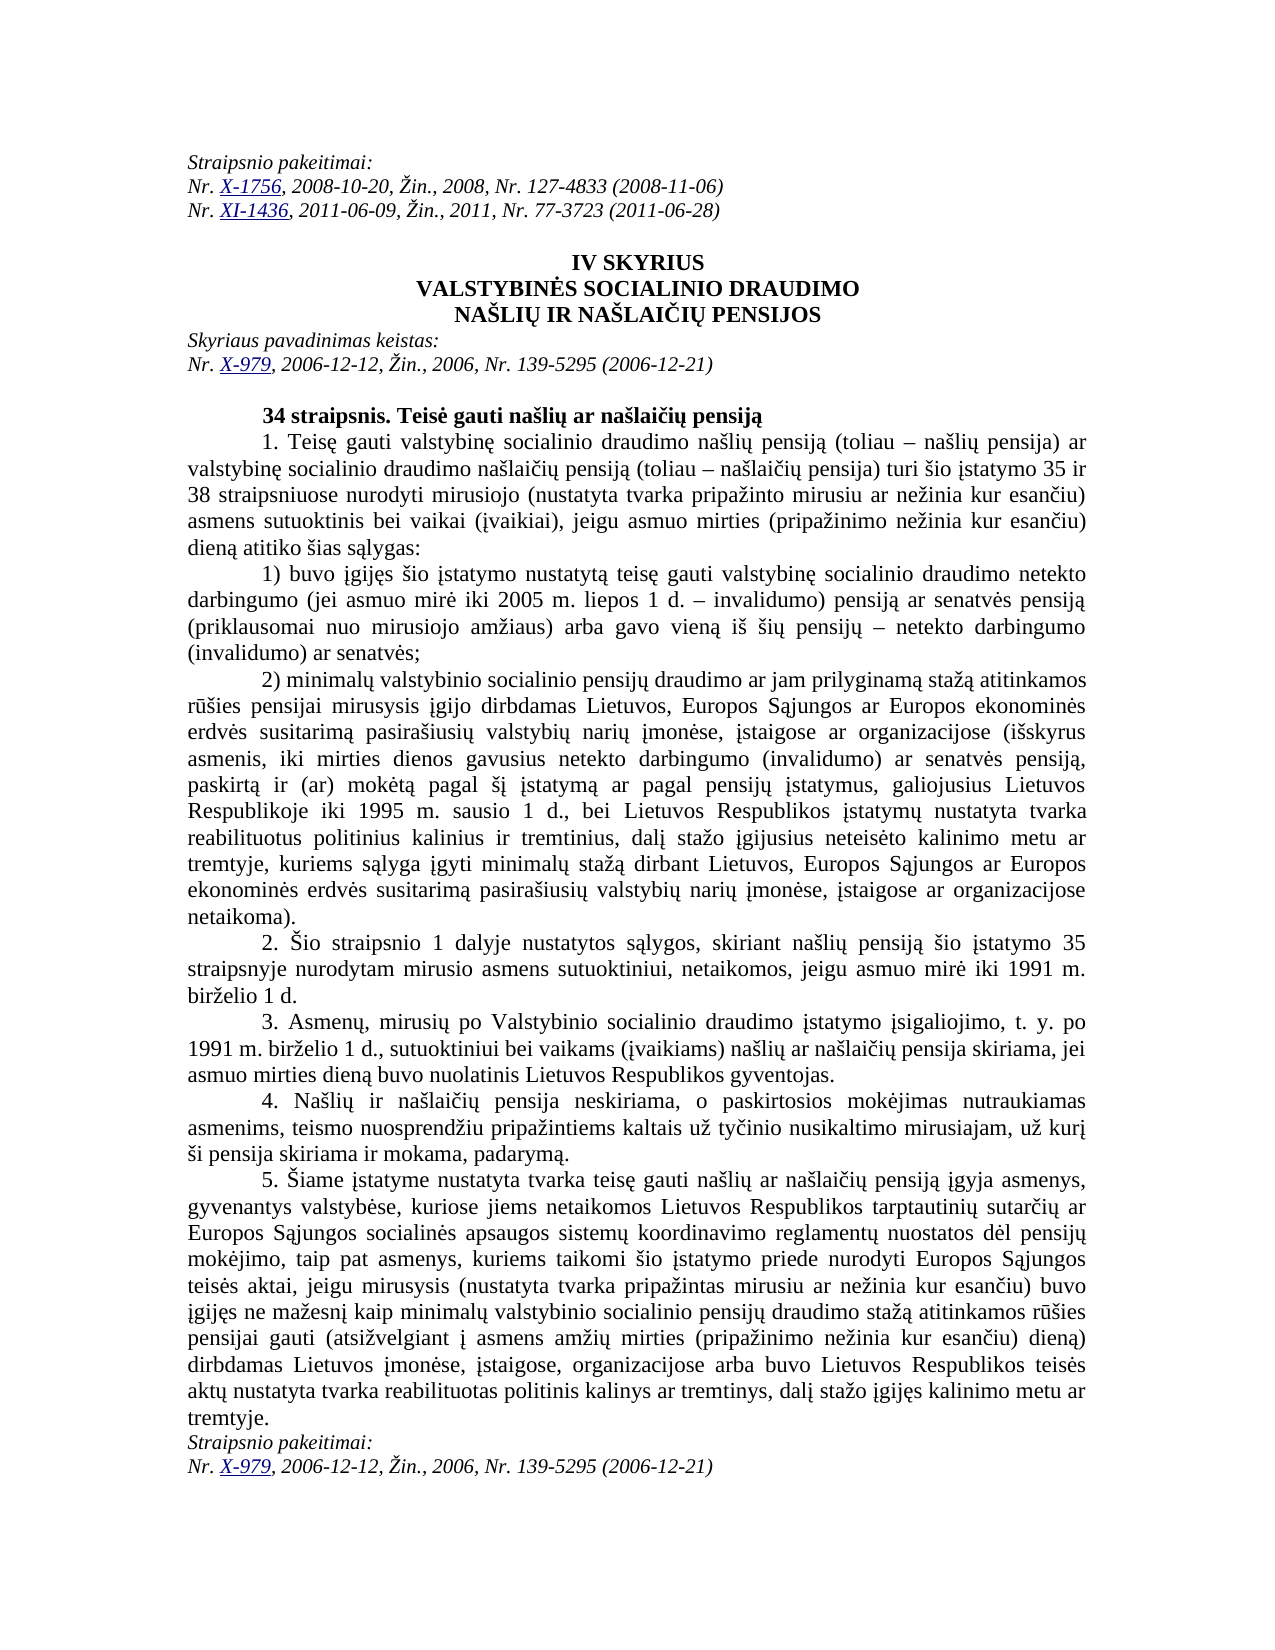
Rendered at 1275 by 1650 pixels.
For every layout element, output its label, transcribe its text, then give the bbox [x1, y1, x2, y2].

text Nr. X-979, 2006-12-12, Žin., 2006, Nr. 139-5295 (2006-12-21) [187, 352, 1088, 376]
text 4. Našlių ir našlaičių pensija neskiriama, o paskirtosios mokėjimas nutraukiamas asmenims, teismo nuosprendžiu pripažintiems kaltais už tyčinio nusikaltimo mirusiajam, už kurį ši pensija skiriama ir mokama, padarymą. [187, 1087, 1087, 1166]
text Skyriaus pavadinimas keistas: [187, 328, 1088, 352]
text NAŠLIŲ IR NAŠLAIČIŲ PENSIJOS [187, 301, 1088, 328]
text 34 straipsnis. Teisė gauti našlių ar našlaičių pensiją [187, 402, 1088, 428]
text 1) buvo įgijęs šio įstatymo nustatytą teisę gauti valstybinę socialinio draudimo netekto darbingumo (jei asmuo mirė iki 2005 m. liepos 1 d. – invalidumo) pensiją ar senatvės pensiją (priklausomai nuo mirusiojo amžiaus) arba gavo vieną iš šių pensijų – netekto darbingumo (invalidumo) ar senatvės; [187, 560, 1087, 666]
text 5. Šiame įstatyme nustatyta tvarka teisę gauti našlių ar našlaičių pensiją įgyja asmenys, gyvenantys valstybėse, kuriose jiems netaikomos Lietuvos Respublikos tarptautinių sutarčių ar Europos Sąjungos socialinės apsaugos sistemų koordinavimo reglamentų nuostatos dėl pensijų mokėjimo, taip pat asmenys, kuriems taikomi šio įstatymo priede nurodyti Europos Sąjungos teisės aktai, jeigu mirusysis (nustatyta tvarka pripažintas mirusiu ar nežinia kur esančiu) buvo įgijęs ne mažesnį kaip minimalų valstybinio socialinio pensijų draudimo stažą atitinkamos rūšies pensijai gauti (atsižvelgiant į asmens amžių mirties (pripažinimo nežinia kur esančiu) dieną) dirbdamas Lietuvos įmonėse, įstaigose, organizacijose arba buvo Lietuvos Respublikos teisės aktų nustatyta tvarka reabilituotas politinis kalinys ar tremtinys, dalį stažo įgijęs kalinimo metu ar tremtyje. [187, 1166, 1087, 1430]
text 2. Šio straipsnio 1 dalyje nustatytos sąlygos, skiriant našlių pensiją šio įstatymo 35 straipsnyje nurodytam mirusio asmens sutuoktiniui, netaikomos, jeigu asmuo mirė iki 1991 m. birželio 1 d. [187, 929, 1087, 1008]
text Straipsnio pakeitimai: [187, 150, 1088, 174]
text Nr. X-979, 2006-12-12, Žin., 2006, Nr. 139-5295 (2006-12-21) [187, 1454, 1088, 1478]
text Straipsnio pakeitimai: [187, 1430, 1088, 1454]
text 2) minimalų valstybinio socialinio pensijų draudimo ar jam prilyginamą stažą atitinkamos rūšies pensijai mirusysis įgijo dirbdamas Lietuvos, Europos Sąjungos ar Europos ekonominės erdvės susitarimą pasirašiusių valstybių narių įmonėse, įstaigose ar organizacijose (išskyrus asmenis, iki mirties dienos gavusius netekto darbingumo (invalidumo) ar senatvės pensiją, paskirtą ir (ar) mokėtą pagal šį įstatymą ar pagal pensijų įstatymus, galiojusius Lietuvos Respublikoje iki 1995 m. sausio 1 d., bei Lietuvos Respublikos įstatymų nustatyta tvarka reabilituotus politinius kalinius ir tremtinius, dalį stažo įgijusius neteisėto kalinimo metu ar tremtyje, kuriems sąlyga įgyti minimalų stažą dirbant Lietuvos, Europos Sąjungos ar Europos ekonominės erdvės susitarimą pasirašiusių valstybių narių įmonėse, įstaigose ar organizacijose netaikoma). [187, 666, 1087, 929]
text VALSTYBINĖS SOCIALINIO DRAUDIMO [187, 275, 1088, 301]
text Nr. X-1756, 2008-10-20, Žin., 2008, Nr. 127-4833 (2008-11-06) [187, 174, 1088, 198]
text 1. Teisę gauti valstybinę socialinio draudimo našlių pensiją (toliau – našlių pensija) ar valstybinę socialinio draudimo našlaičių pensiją (toliau – našlaičių pensija) turi šio įstatymo 35 ir 38 straipsniuose nurodyti mirusiojo (nustatyta tvarka pripažinto mirusiu ar nežinia kur esančiu) asmens sutuoktinis bei vaikai (įvaikiai), jeigu asmuo mirties (pripažinimo nežinia kur esančiu) dieną atitiko šias sąlygas: [187, 428, 1087, 560]
text 3. Asmenų, mirusių po Valstybinio socialinio draudimo įstatymo įsigaliojimo, t. y. po 1991 m. birželio 1 d., sutuoktiniui bei vaikams (įvaikiams) našlių ar našlaičių pensija skiriama, jei asmuo mirties dieną buvo nuolatinis Lietuvos Respublikos gyventojas. [187, 1008, 1087, 1087]
text IV SKYRIUS [187, 248, 1088, 275]
text Nr. XI-1436, 2011-06-09, Žin., 2011, Nr. 77-3723 (2011-06-28) [187, 198, 1087, 222]
